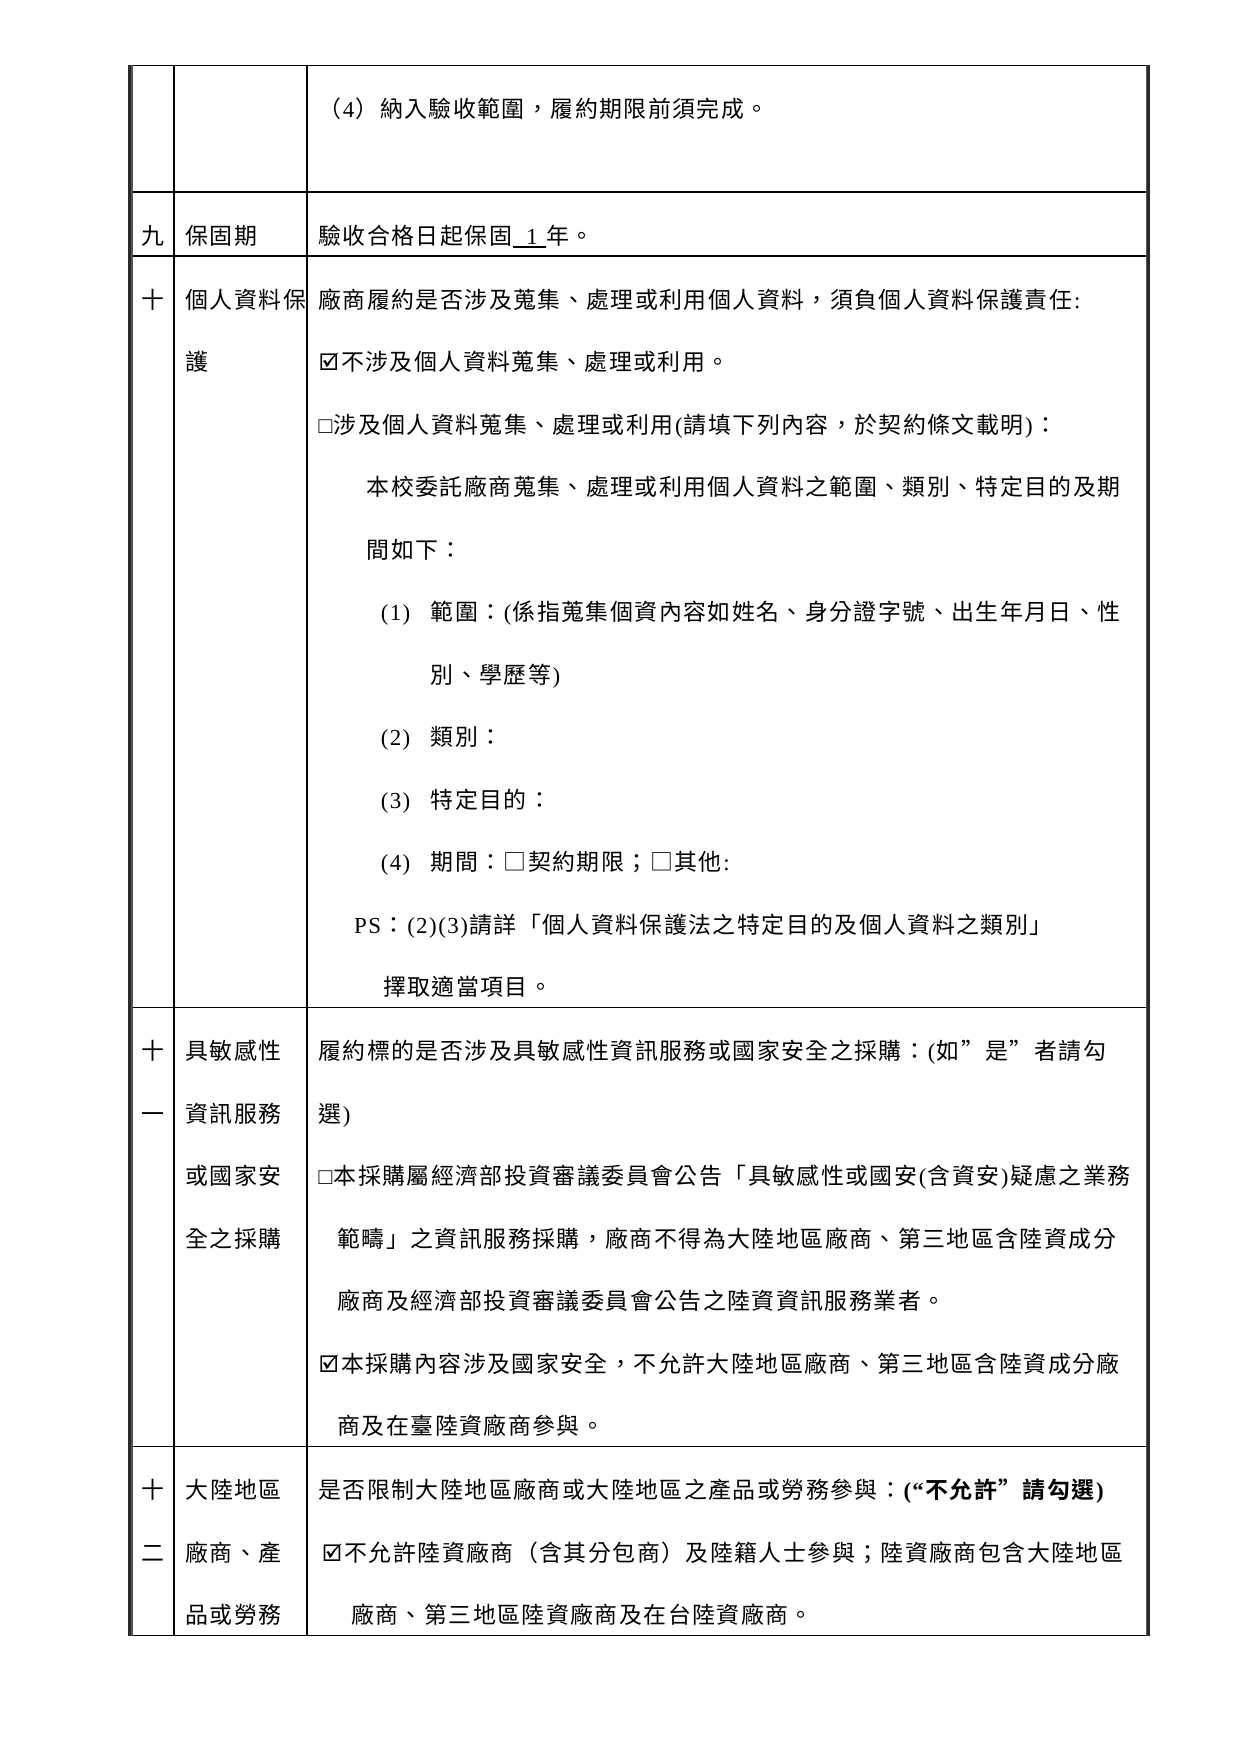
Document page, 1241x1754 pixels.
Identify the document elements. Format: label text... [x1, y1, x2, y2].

table_cell 保固期 [175, 193, 306, 255]
table_cell 十 [133, 257, 173, 1007]
table_cell 個人資料保護 [175, 257, 306, 1007]
table_cell [133, 66, 173, 191]
table_cell 大陸地區廠商、產品或勞務 [175, 1447, 306, 1635]
table_cell （4）納入驗收範圍，履約期限前須完成。 [308, 66, 1146, 191]
table_cell 是否限制大陸地區廠商或大陸地區之產品或勞務參與：(“不允許”請勾選) 不允許陸資廠商（含其分包商）及陸籍人士參與；陸資廠商包含大陸地區廠商、第三地區陸資廠商及在台陸資廠商。 [308, 1447, 1146, 1635]
table_cell 驗收合格日起保固 1 年。 [308, 193, 1146, 255]
table_cell 廠商履約是否涉及蒐集、處理或利用個人資料，須負個人資料保護責任: 不涉及個人資料蒐集、處理或利用。 □涉及個人資料蒐集、處理或利用(請填下列內容，於契約條文載明)： 本校委託廠商蒐集、處理或利用個人資料之範圍、類別、特定目的及期間如下： 範圍：(係指蒐集個資內容如姓名、身分證字號、出生年月日、性別、學歷等) 類別： 特定目的： 期間：□契約期限；□其他: PS：(2)(3)請詳「個人資料保護法之特定目的及個人資料之類別」 擇取適當項目。 [308, 257, 1146, 1007]
table_cell 九 [133, 193, 173, 255]
table_cell 十二 [133, 1447, 173, 1635]
table_cell 十一 [133, 1008, 173, 1446]
table_cell [175, 66, 306, 191]
table_cell 履約標的是否涉及具敏感性資訊服務或國家安全之採購：(如”是”者請勾選) □本採購屬經濟部投資審議委員會公告「具敏感性或國安(含資安)疑慮之業務範疇」之資訊服務採購，廠商不得為大陸地區廠商、第三地區含陸資成分廠商及經濟部投資審議委員會公告之陸資資訊服務業者。 本採購內容涉及國家安全，不允許大陸地區廠商、第三地區含陸資成分廠商及在臺陸資廠商參與。 [308, 1008, 1146, 1446]
table_cell 具敏感性資訊服務或國家安全之採購 [175, 1008, 306, 1446]
